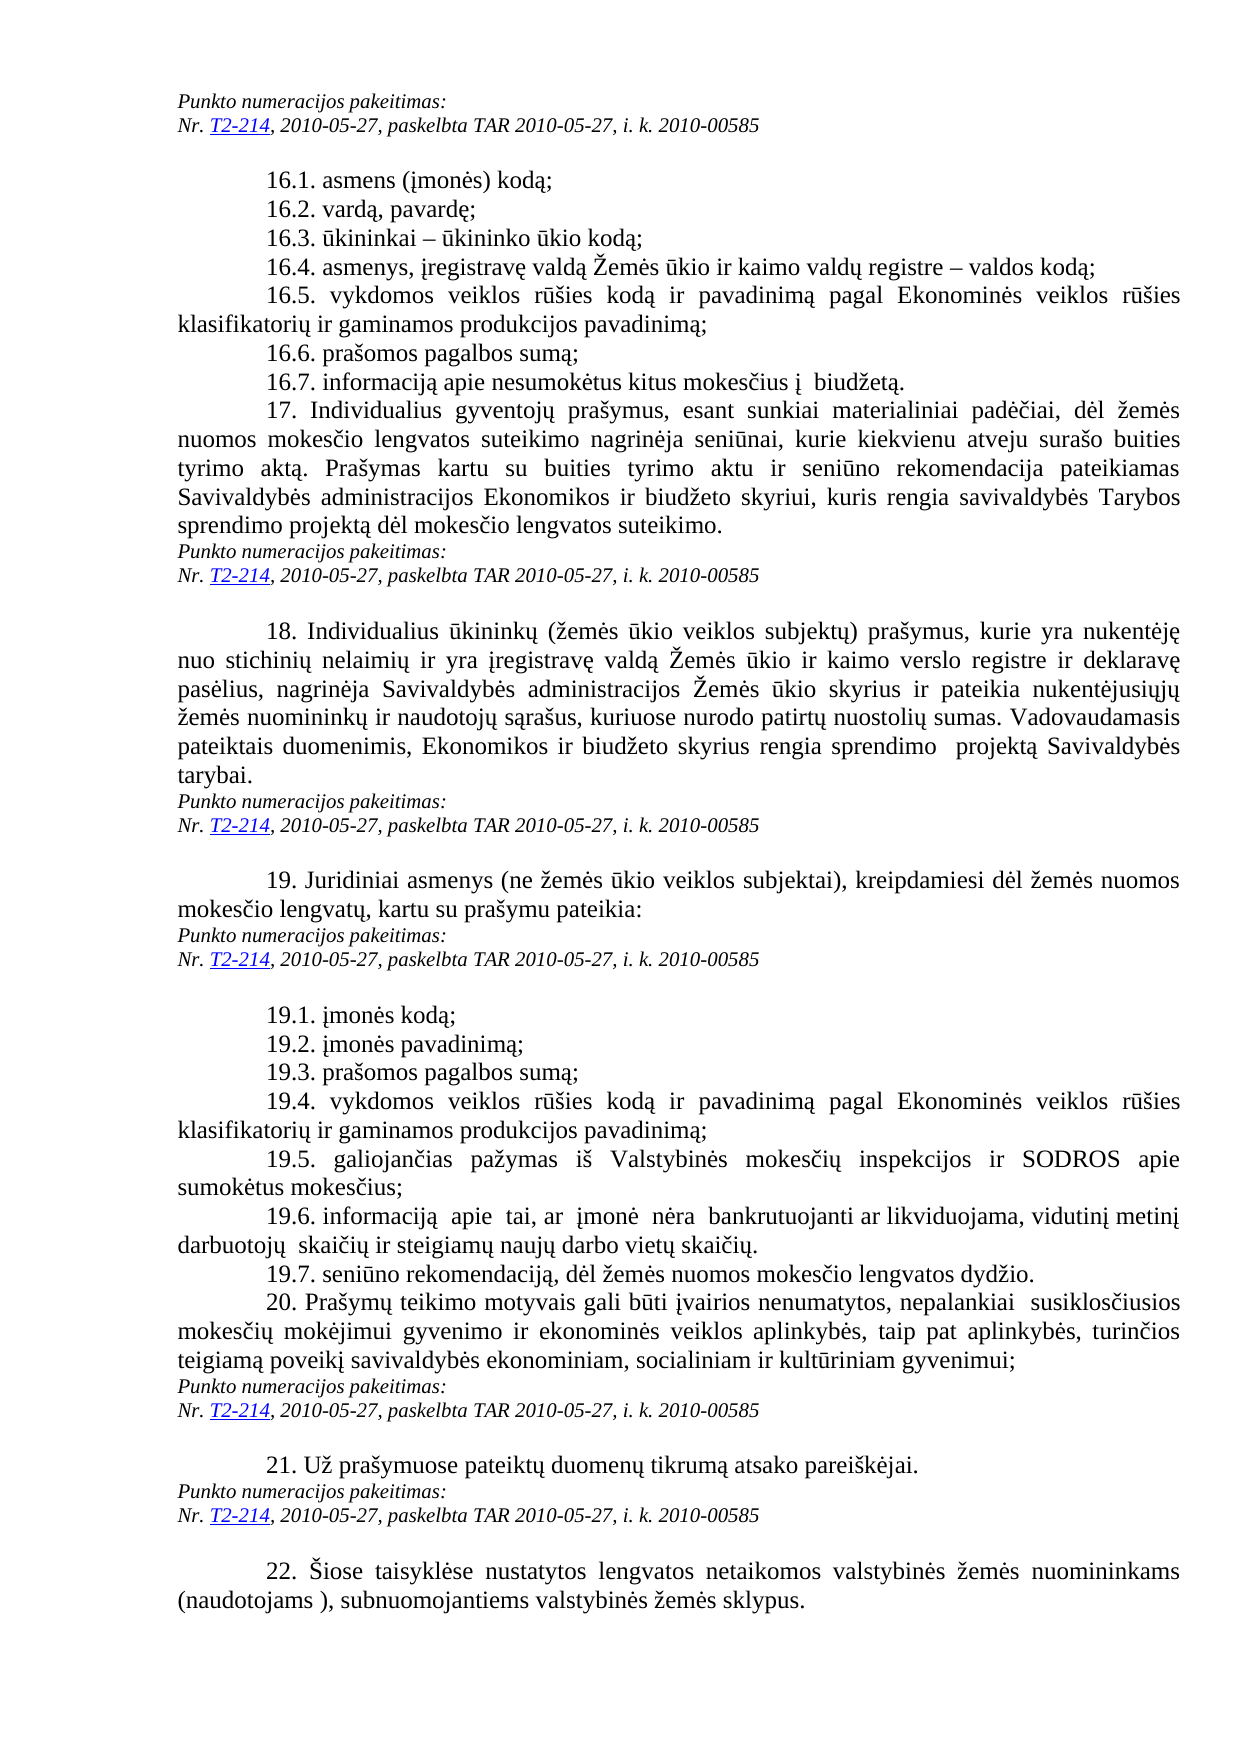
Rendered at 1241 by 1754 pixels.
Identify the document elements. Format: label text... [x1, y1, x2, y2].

text 17. Individualius gyventojų prašymus, esant sunkiai materialiniai padėčiai, dėl žemės nuomos mokesčio lengvatos suteikimo nagrinėja seniūnai, kurie kiekvienu atveju surašo buities tyrimo aktą. Prašymas kartu su buities tyrimo aktu ir seniūno rekomendacija pateikiamas Savivaldybės administracijos Ekonomikos ir biudžeto skyriui, kuris rengia savivaldybės Tarybos sprendimo projektą dėl mokesčio lengvatos suteikimo. [177, 396, 1181, 539]
text Punkto numeracijos pakeitimas: [177, 923, 1181, 947]
text Punkto numeracijos pakeitimas: [177, 1374, 1181, 1398]
text 16.5. vykdomos veiklos rūšies kodą ir pavadinimą pagal Ekonominės veiklos rūšies klasifikatorių ir gaminamos produkcijos pavadinimą; [177, 281, 1181, 338]
text 19.5. galiojančias pažymas iš Valstybinės mokesčių inspekcijos ir SODROS apie sumokėtus mokesčius; [177, 1144, 1181, 1201]
text 16.1. asmens (įmonės) kodą; [177, 166, 1181, 194]
text Nr. T2-214, 2010-05-27, paskelbta TAR 2010-05-27, i. k. 2010-00585 [177, 563, 1181, 587]
text 19.2. įmonės pavadinimą; [177, 1029, 1181, 1057]
text Punkto numeracijos pakeitimas: [177, 89, 1181, 113]
text 19.7. seniūno rekomendaciją, dėl žemės nuomos mokesčio lengvatos dydžio. [177, 1259, 1181, 1287]
text 16.3. ūkininkai – ūkininko ūkio kodą; [177, 223, 1181, 252]
text 16.4. asmenys, įregistravę valdą Žemės ūkio ir kaimo valdų registre – valdos kodą; [177, 252, 1181, 281]
text Punkto numeracijos pakeitimas: [177, 789, 1181, 813]
text 20. Prašymų teikimo motyvais gali būti įvairios nenumatytos, nepalankiai susiklosčiusios mokesčių mokėjimui gyvenimo ir ekonominės veiklos aplinkybės, taip pat aplinkybės, turinčios teigiamą poveikį savivaldybės ekonominiam, socialiniam ir kultūriniam gyvenimui; [177, 1287, 1181, 1374]
text 19.3. prašomos pagalbos sumą; [177, 1057, 1181, 1086]
text 19.6. informaciją apie tai, ar įmonė nėra bankrutuojanti ar likviduojama, vidutinį metinį darbuotojų skaičių ir steigiamų naujų darbo vietų skaičių. [177, 1201, 1181, 1259]
text Punkto numeracijos pakeitimas: [177, 539, 1181, 563]
text 22. Šiose taisyklėse nustatytos lengvatos netaikomos valstybinės žemės nuomininkams (naudotojams ), subnuomojantiems valstybinės žemės sklypus. [177, 1556, 1181, 1614]
text 19.4. vykdomos veiklos rūšies kodą ir pavadinimą pagal Ekonominės veiklos rūšies klasifikatorių ir gaminamos produkcijos pavadinimą; [177, 1086, 1181, 1144]
text Nr. T2-214, 2010-05-27, paskelbta TAR 2010-05-27, i. k. 2010-00585 [177, 813, 1181, 837]
text 16.2. vardą, pavardę; [177, 194, 1181, 223]
text 21. Už prašymuose pateiktų duomenų tikrumą atsako pareiškėjai. [177, 1451, 1181, 1479]
text Nr. T2-214, 2010-05-27, paskelbta TAR 2010-05-27, i. k. 2010-00585 [177, 1503, 1181, 1527]
text 16.6. prašomos pagalbos sumą; [177, 338, 1181, 367]
text 19. Juridiniai asmenys (ne žemės ūkio veiklos subjektai), kreipdamiesi dėl žemės nuomos mokesčio lengvatų, kartu su prašymu pateikia: [177, 866, 1181, 923]
text 16.7. informaciją apie nesumokėtus kitus mokesčius į biudžetą. [177, 367, 1181, 396]
text Nr. T2-214, 2010-05-27, paskelbta TAR 2010-05-27, i. k. 2010-00585 [177, 947, 1181, 971]
text Nr. T2-214, 2010-05-27, paskelbta TAR 2010-05-27, i. k. 2010-00585 [177, 113, 1181, 137]
text Nr. T2-214, 2010-05-27, paskelbta TAR 2010-05-27, i. k. 2010-00585 [177, 1398, 1181, 1422]
text 19.1. įmonės kodą; [177, 1000, 1181, 1029]
text Punkto numeracijos pakeitimas: [177, 1479, 1181, 1503]
text 18. Individualius ūkininkų (žemės ūkio veiklos subjektų) prašymus, kurie yra nukentėję nuo stichinių nelaimių ir yra įregistravę valdą Žemės ūkio ir kaimo verslo registre ir deklaravę pasėlius, nagrinėja Savivaldybės administracijos Žemės ūkio skyrius ir pateikia nukentėjusiųjų žemės nuomininkų ir naudotojų sąrašus, kuriuose nurodo patirtų nuostolių sumas. Vadovaudamasis pateiktais duomenimis, Ekonomikos ir biudžeto skyrius rengia sprendimo projektą Savivaldybės tarybai. [177, 616, 1181, 789]
